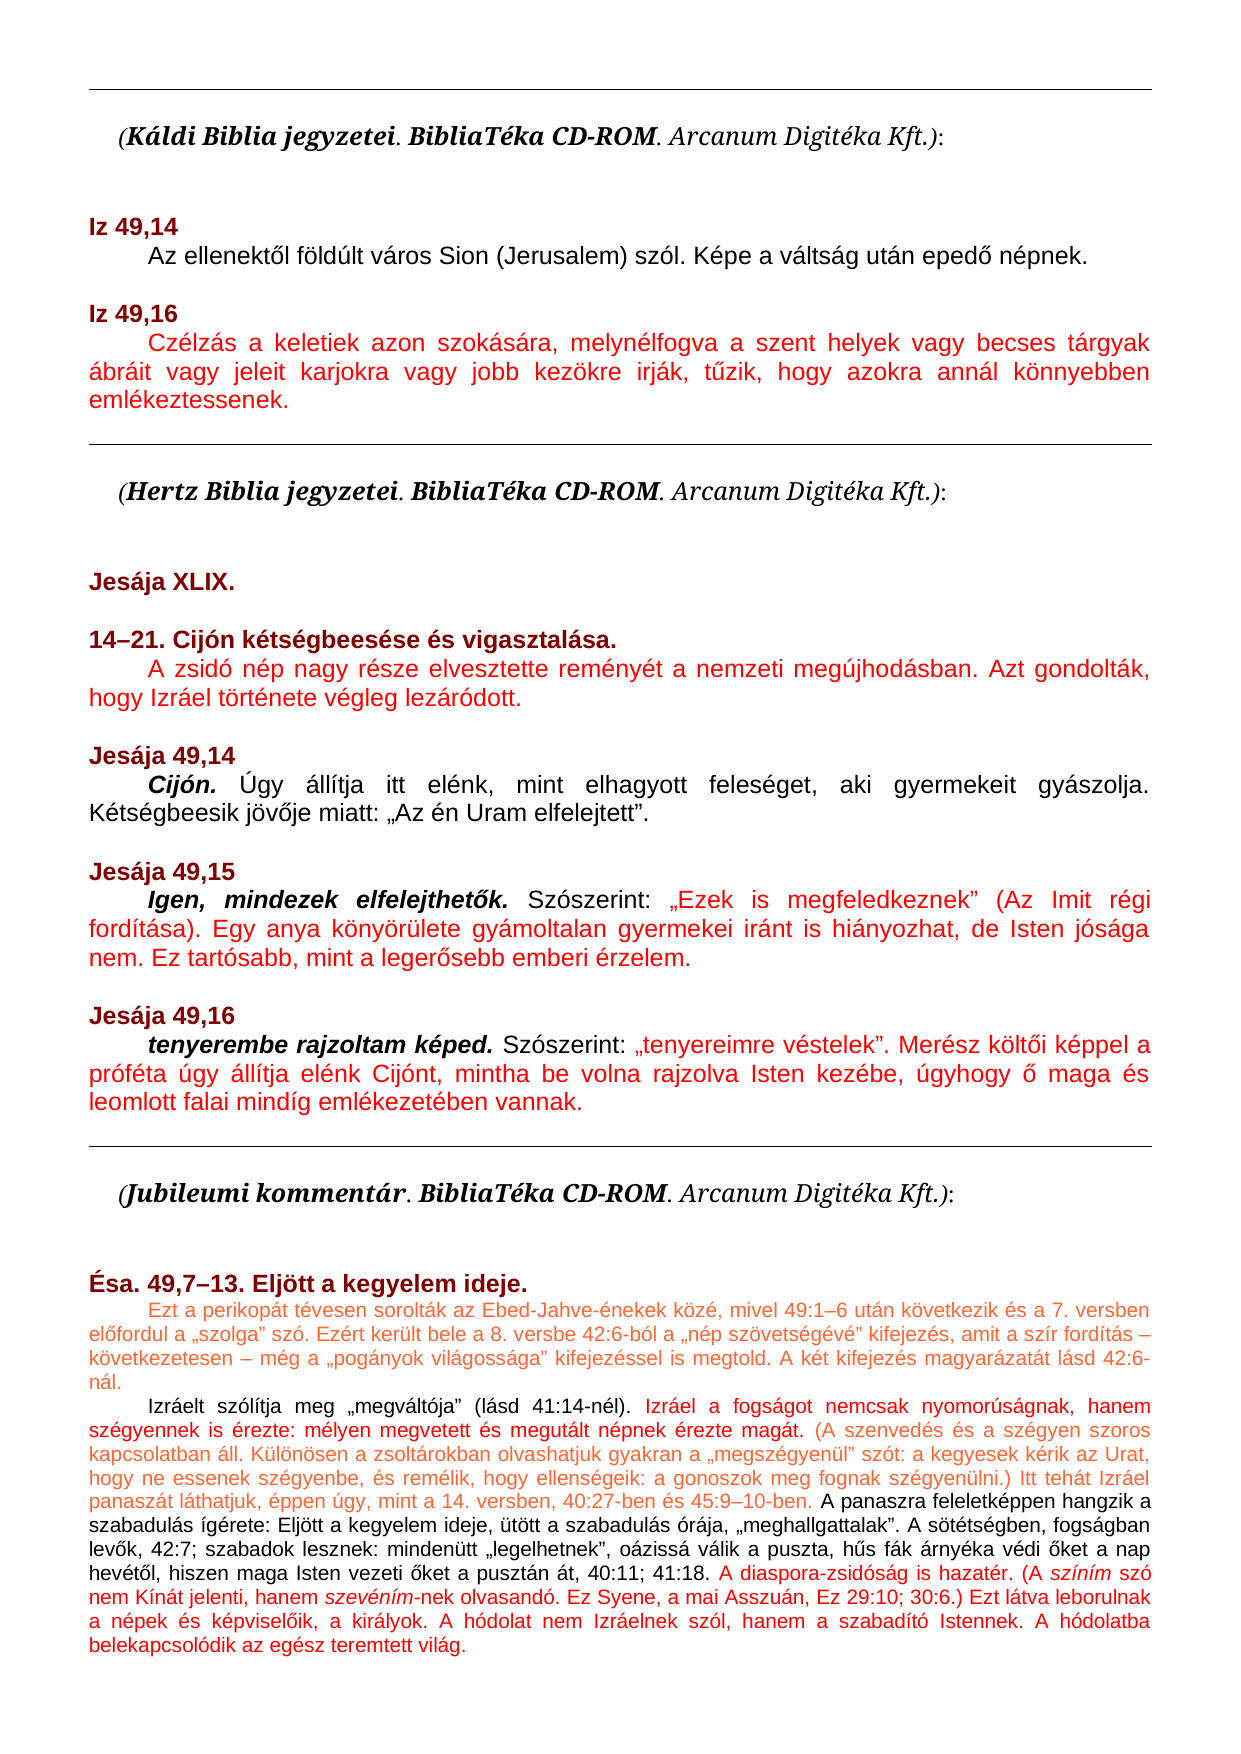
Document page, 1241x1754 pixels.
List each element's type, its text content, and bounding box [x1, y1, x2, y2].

text tenyerembe rajzoltam képed. Szószerint: „tenyereimre véstelek”. Merész költői képpel a próféta úgy állítja elénk Cijónt, mintha be volna rajzolva Isten kezébe, úgyhogy ő maga és leomlott falai mindíg emlékezetében vannak. [88, 1030, 1152, 1116]
text Jesája 49,15 [88, 857, 1152, 885]
text (Káldi Biblia jegyzetei. BibliaTéka CD-ROM. Arcanum Digitéka Kft.): [88, 90, 1152, 182]
text Jesája 49,14 [88, 741, 1152, 769]
text Jesája 49,16 [88, 1001, 1152, 1030]
text Izráelt szólítja meg „megváltója” (lásd 41:14-nél). Izráel a fogságot nemcsak nyomorúságnak, hanem szégyennek is érezte: mélyen megvetett és megutált népnek érezte magát. (A szenvedés és a szégyen szoros kapcsolatban áll. Különösen a zsoltárokban olvashatjuk gyakran a „megszégyenül” szót: a kegyesek kérik az Urat, hogy ne essenek szégyenbe, és remélik, hogy ellenségeik: a gonoszok meg fognak szégyenülni.) Itt tehát Izráel panaszát láthatjuk, éppen úgy, mint a 14. versben, 40:27-ben és 45:9–10-ben. A panaszra feleletképpen hangzik a szabadulás ígérete: Eljött a kegyelem ideje, ütött a szabadulás órája, „meghallgattalak”. A sötétségben, fogságban levők, 42:7; szabadok lesznek: mindenütt „legelhetnek”, oázissá válik a puszta, hűs fák árnyéka védi őket a nap hevétől, hiszen maga Isten vezeti őket a pusztán át, 40:11; 41:18. A diaspora-zsidóság is hazatér. (A színím szó nem Kínát jelenti, hanem szevéním-nek olvasandó. Ez Syene, a mai Asszuán, Ez 29:10; 30:6.) Ezt látva leborulnak a népek és képviselőik, a királyok. A hódolat nem Izráelnek szól, hanem a szabadító Istennek. A hódolatba belekapcsolódik az egész teremtett világ. [88, 1393, 1152, 1657]
text Czélzás a keletiek azon szokására, melynélfogva a szent helyek vagy becses tárgyak ábráit vagy jeleit karjokra vagy jobb kezökre irják, tűzik, hogy azokra annál könnyebben emlékeztessenek. [88, 328, 1152, 414]
text Iz 49,14 [88, 212, 1152, 241]
text Ezt a perikopát tévesen sorolták az Ebed-Jahve-énekek közé, mivel 49:1–6 után következik és a 7. versben előfordul a „szolga” szó. Ezért került bele a 8. versbe 42:6-ból a „nép szövetségévé” kifejezés, amit a szír fordítás – következetesen – még a „pogányok világossága” kifejezéssel is megtold. A két kifejezés magyarázatát lásd 42:6-nál. [88, 1298, 1152, 1393]
text Jesája XLIX. [88, 567, 1152, 596]
text (Jubileumi kommentár. BibliaTéka CD-ROM. Arcanum Digitéka Kft.): [88, 1147, 1152, 1239]
text Az ellenektől földúlt város Sion (Jerusalem) szól. Képe a váltság után epedő népnek. [88, 241, 1152, 269]
text 14–21. Cijón kétségbeesése és vigasztalása. [88, 625, 1152, 654]
text Ésa. 49,7–13. Eljött a kegyelem ideje. [88, 1269, 1152, 1298]
text Cijón. Úgy állítja itt elénk, mint elhagyott feleséget, aki gyermekeit gyászolja. Kétségbeesik jövője miatt: „Az én Uram elfelejtett”. [88, 769, 1152, 827]
text Iz 49,16 [88, 299, 1152, 328]
text Igen, mindezek elfelejthetők. Szószerint: „Ezek is megfeledkeznek” (Az Imit régi fordítása). Egy anya könyörülete gyámoltalan gyermekei iránt is hiányozhat, de Isten jósága nem. Ez tartósabb, mint a legerősebb emberi érzelem. [88, 885, 1152, 972]
text (Hertz Biblia jegyzetei. BibliaTéka CD-ROM. Arcanum Digitéka Kft.): [88, 445, 1152, 537]
text A zsidó nép nagy része elvesztette reményét a nemzeti megújhodásban. Azt gondolták, hogy Izráel története végleg lezáródott. [88, 654, 1152, 711]
